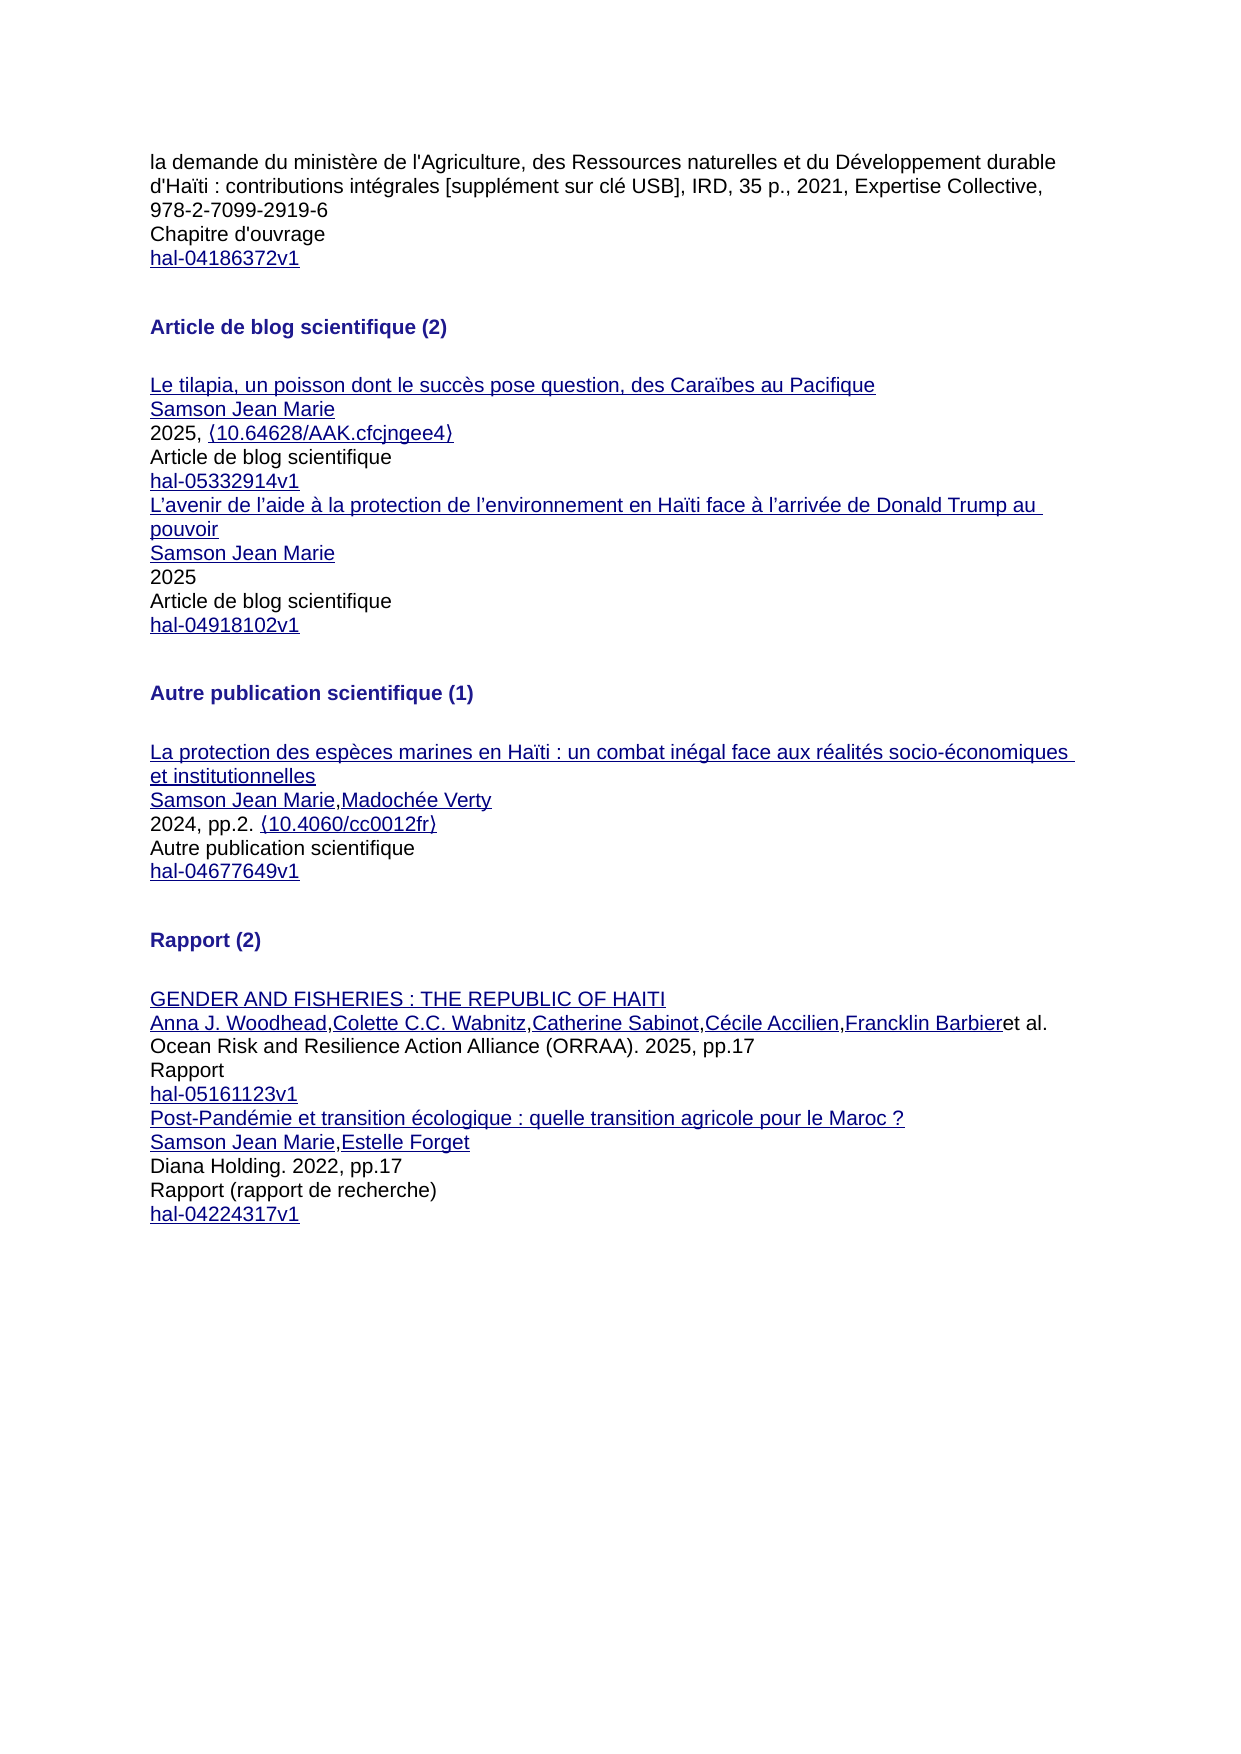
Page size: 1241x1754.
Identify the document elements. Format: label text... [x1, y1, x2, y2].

subtitle Rapport (2) [150, 928, 1090, 952]
table_header la demande du ministère de l'Agriculture, des Ressources naturelles et du Développement durable d'Haïti : contributions intégrales [supplément sur clé USB], IRD, 35 p., 2021, Expertise Collective, 978-2-7099-2919-6 Chapitre d'ouvrage hal-04186372v1 [150, 150, 1090, 270]
table_cell Post-Pandémie et transition écologique : quelle transition agricole pour le Maroc ? Samson Jean Marie,Estelle Forget Diana Holding. 2022, pp.17 Rapport (rapport de recherche) hal-04224317v1 [150, 1106, 1090, 1226]
table_header GENDER AND FISHERIES : THE REPUBLIC OF HAITI Anna J. Woodhead,Colette C.C. Wabnitz,Catherine Sabinot,Cécile Accilien,Francklin Barbieret al. Ocean Risk and Resilience Action Alliance (ORRAA). 2025, pp.17 Rapport hal-05161123v1 [150, 986, 1090, 1106]
table_header La protection des espèces marines en Haïti : un combat inégal face aux réalités socio-économiques et institutionnelles Samson Jean Marie,Madochée Verty 2024, pp.2. ⟨10.4060/cc0012fr⟩ Autre publication scientifique hal-04677649v1 [150, 740, 1090, 883]
subtitle Article de blog scientifique (2) [150, 314, 1090, 338]
table_cell L’avenir de l’aide à la protection de l’environnement en Haïti face à l’arrivée de Donald Trump au pouvoir Samson Jean Marie 2025 Article de blog scientifique hal-04918102v1 [150, 493, 1090, 636]
table_header Le tilapia, un poisson dont le succès pose question, des Caraïbes au Pacifique Samson Jean Marie 2025, ⟨10.64628/AAK.cfcjngee4⟩ Article de blog scientifique hal-05332914v1 [150, 373, 1090, 493]
subtitle Autre publication scientifique (1) [150, 681, 1090, 705]
